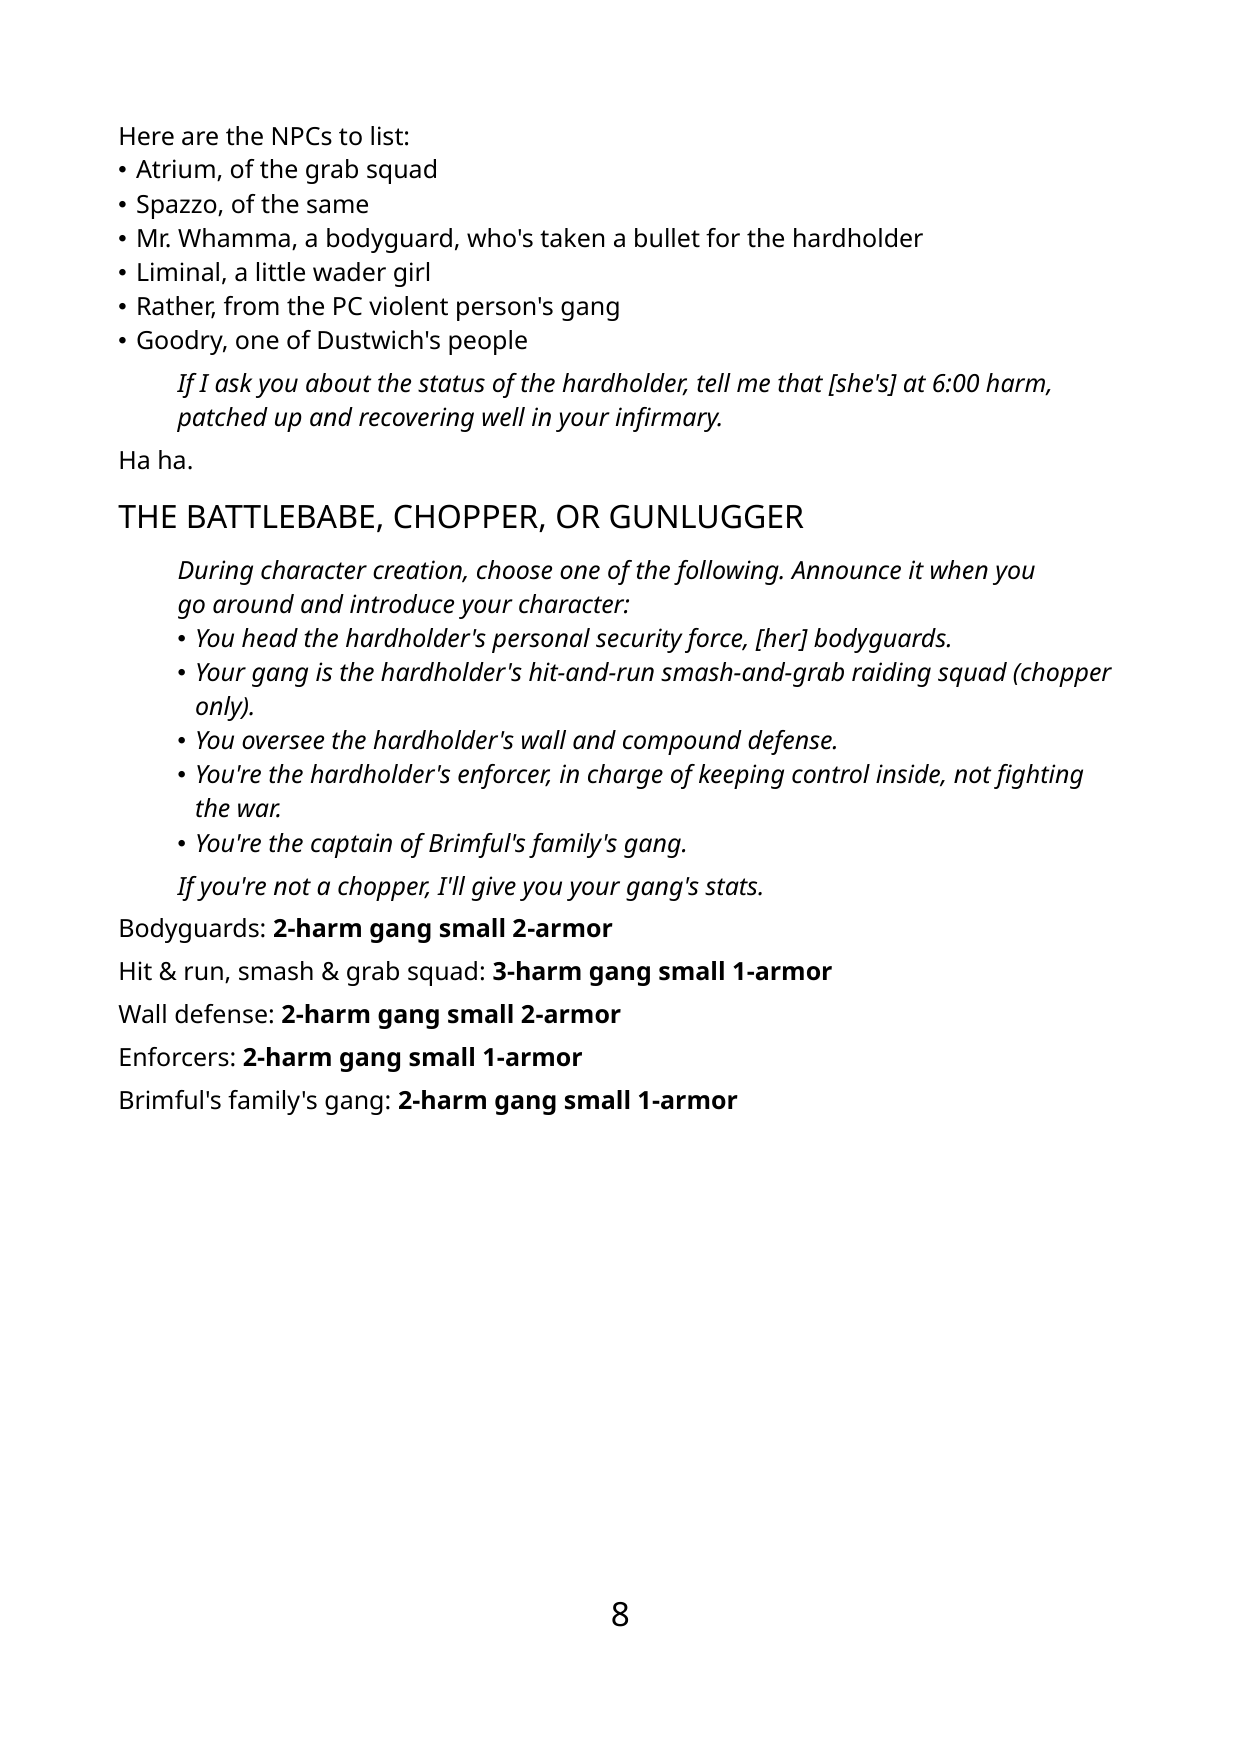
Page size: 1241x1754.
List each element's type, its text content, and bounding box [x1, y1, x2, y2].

text Here are the NPCs to list: [118, 118, 1122, 152]
list You head the hardholder's personal security force, [her] bodyguards. [177, 621, 1122, 655]
text Hit & run, smash & grab squad: 3‑harm gang small 1‑armor [118, 954, 1122, 988]
text Wall defense: 2‑harm gang small 2‑armor [118, 997, 1122, 1031]
text If you're not a chopper, I'll give you your gang's stats. [177, 868, 1063, 902]
text During character creation, choose one of the following. Announce it when you go around and introduce your character: [177, 553, 1063, 621]
list Liminal, a little wader girl [118, 254, 1122, 288]
list Goodry, one of Dustwich's people [118, 322, 1122, 357]
list You're the hardholder's enforcer, in charge of keeping control inside, not fighting the war. [177, 757, 1122, 825]
list You're the captain of Brimful's family's gang. [177, 825, 1122, 859]
list Spazzo, of the same [118, 186, 1122, 220]
text Brimful's family's gang: 2‑harm gang small 1‑armor [118, 1083, 1122, 1117]
list Mr. Whamma, a bodyguard, who's taken a bullet for the hardholder [118, 220, 1122, 254]
list Rather, from the PC violent person's gang [118, 288, 1122, 322]
list Atrium, of the grab squad [118, 152, 1122, 186]
text Bodyguards: 2‑harm gang small 2‑armor [118, 911, 1122, 945]
subtitle THE BATTLEBABE, CHOPPER, OR GUNLUGGER [118, 494, 1122, 538]
text If I ask you about the status of the hardholder, tell me that [she's] at 6:00 harm, patched up and recovering well in your infirmary. [177, 365, 1063, 433]
list Your gang is the hardholder's hit-and-run smash-and-grab raiding squad (chopper only). [177, 655, 1122, 723]
text Enforcers: 2‑harm gang small 1‑armor [118, 1040, 1122, 1074]
list You oversee the hardholder's wall and compound defense. [177, 723, 1122, 757]
text Ha ha. [118, 442, 1122, 476]
